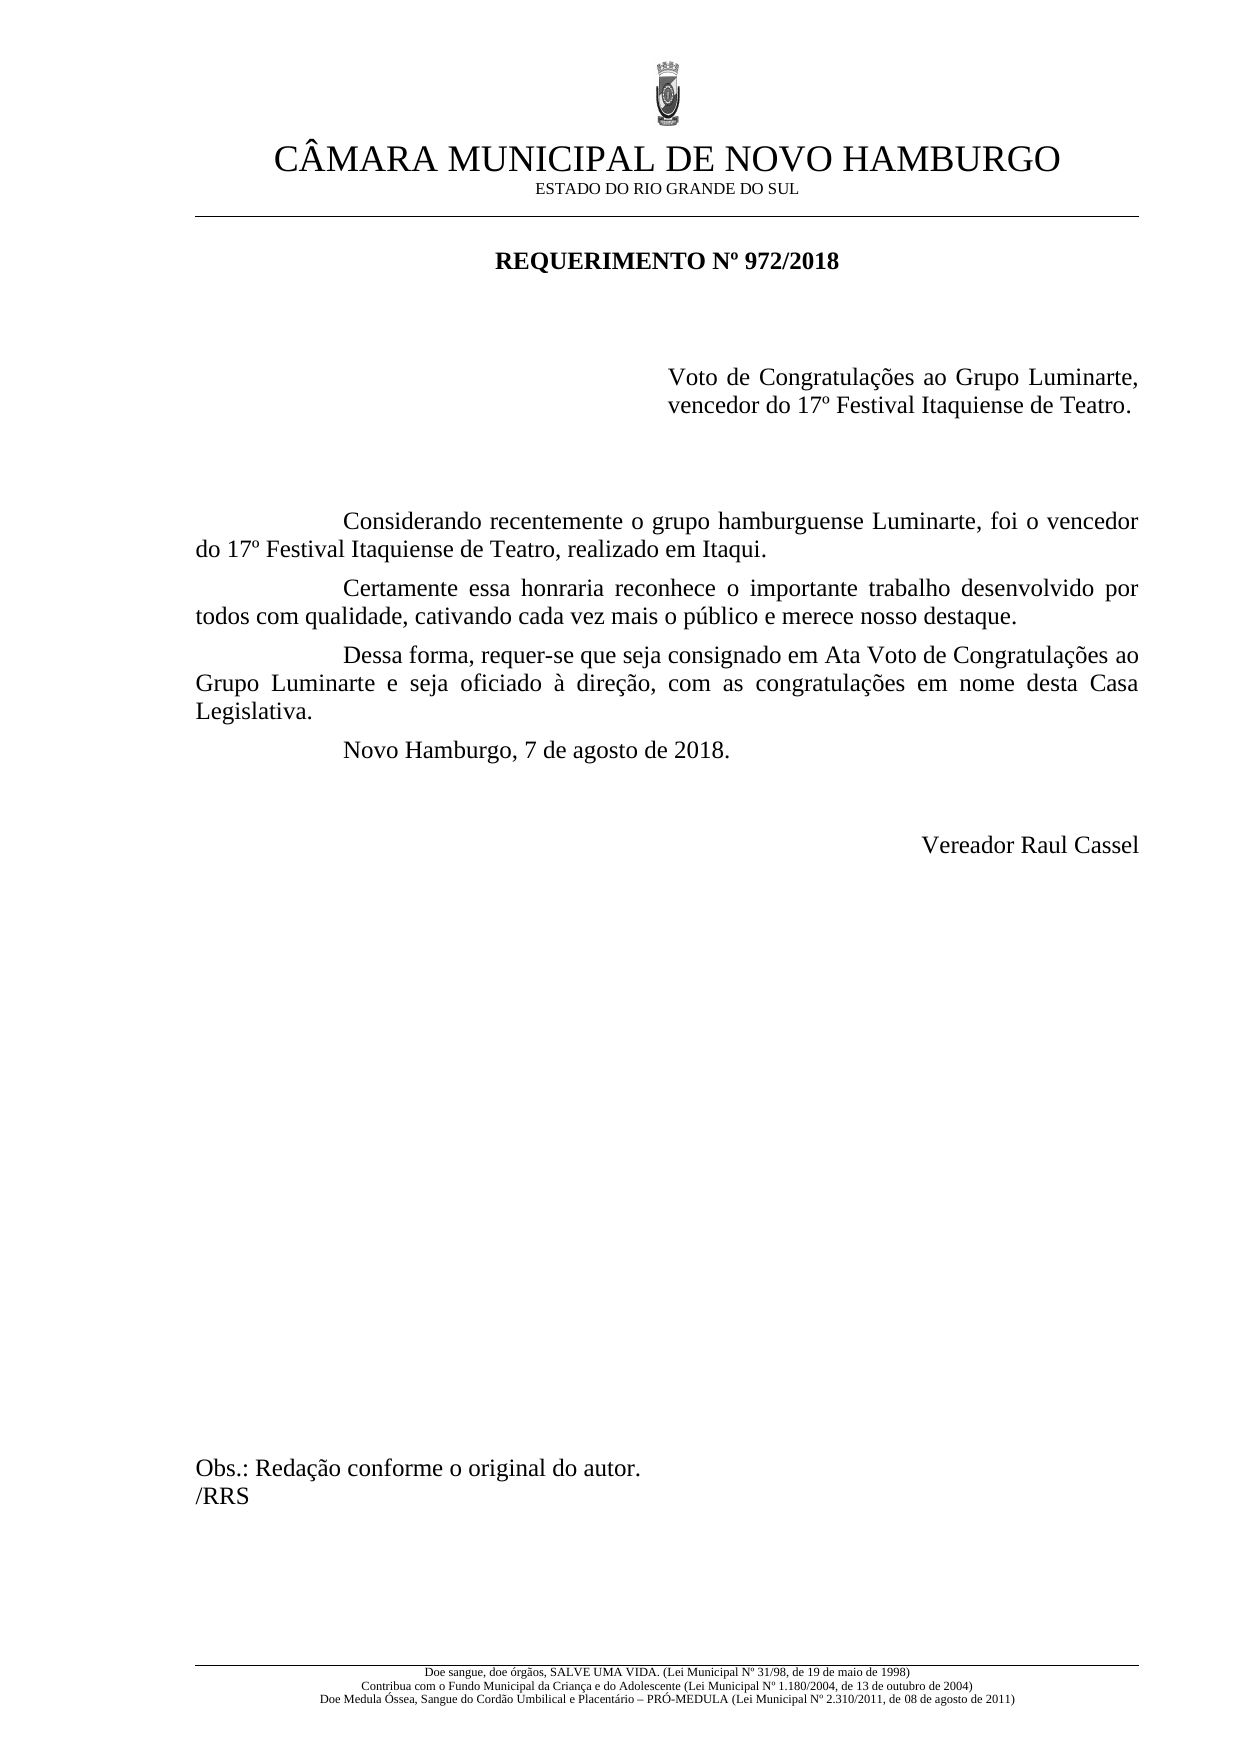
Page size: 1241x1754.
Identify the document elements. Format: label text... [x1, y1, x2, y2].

text Novo Hamburgo, 7 de agosto de 2018. [343, 736, 1139, 764]
text Voto de Congratulações ao Grupo Luminarte, vencedor do 17º Festival Itaquiense de Teatro. [668, 363, 1139, 418]
text /RRS [195, 1482, 1139, 1510]
text Considerando recentemente o grupo hamburguense Luminarte, foi o vencedor do 17º Festival Itaquiense de Teatro, realizado em Itaqui. [195, 507, 1139, 562]
text REQUERIMENTO Nº 972/2018 [195, 247, 1139, 274]
text Certamente essa honraria reconhece o importante trabalho desenvolvido por todos com qualidade, cativando cada vez mais o público e merece nosso destaque. [195, 574, 1139, 629]
text Dessa forma, requer-se que seja consignado em Ata Voto de Congratulações ao Grupo Luminarte e seja oficiado à direção, com as congratulações em nome desta Casa Legislativa. [195, 641, 1139, 724]
text Obs.: Redação conforme o original do autor. [195, 1454, 1139, 1482]
text Vereador Raul Cassel [195, 831, 1139, 859]
